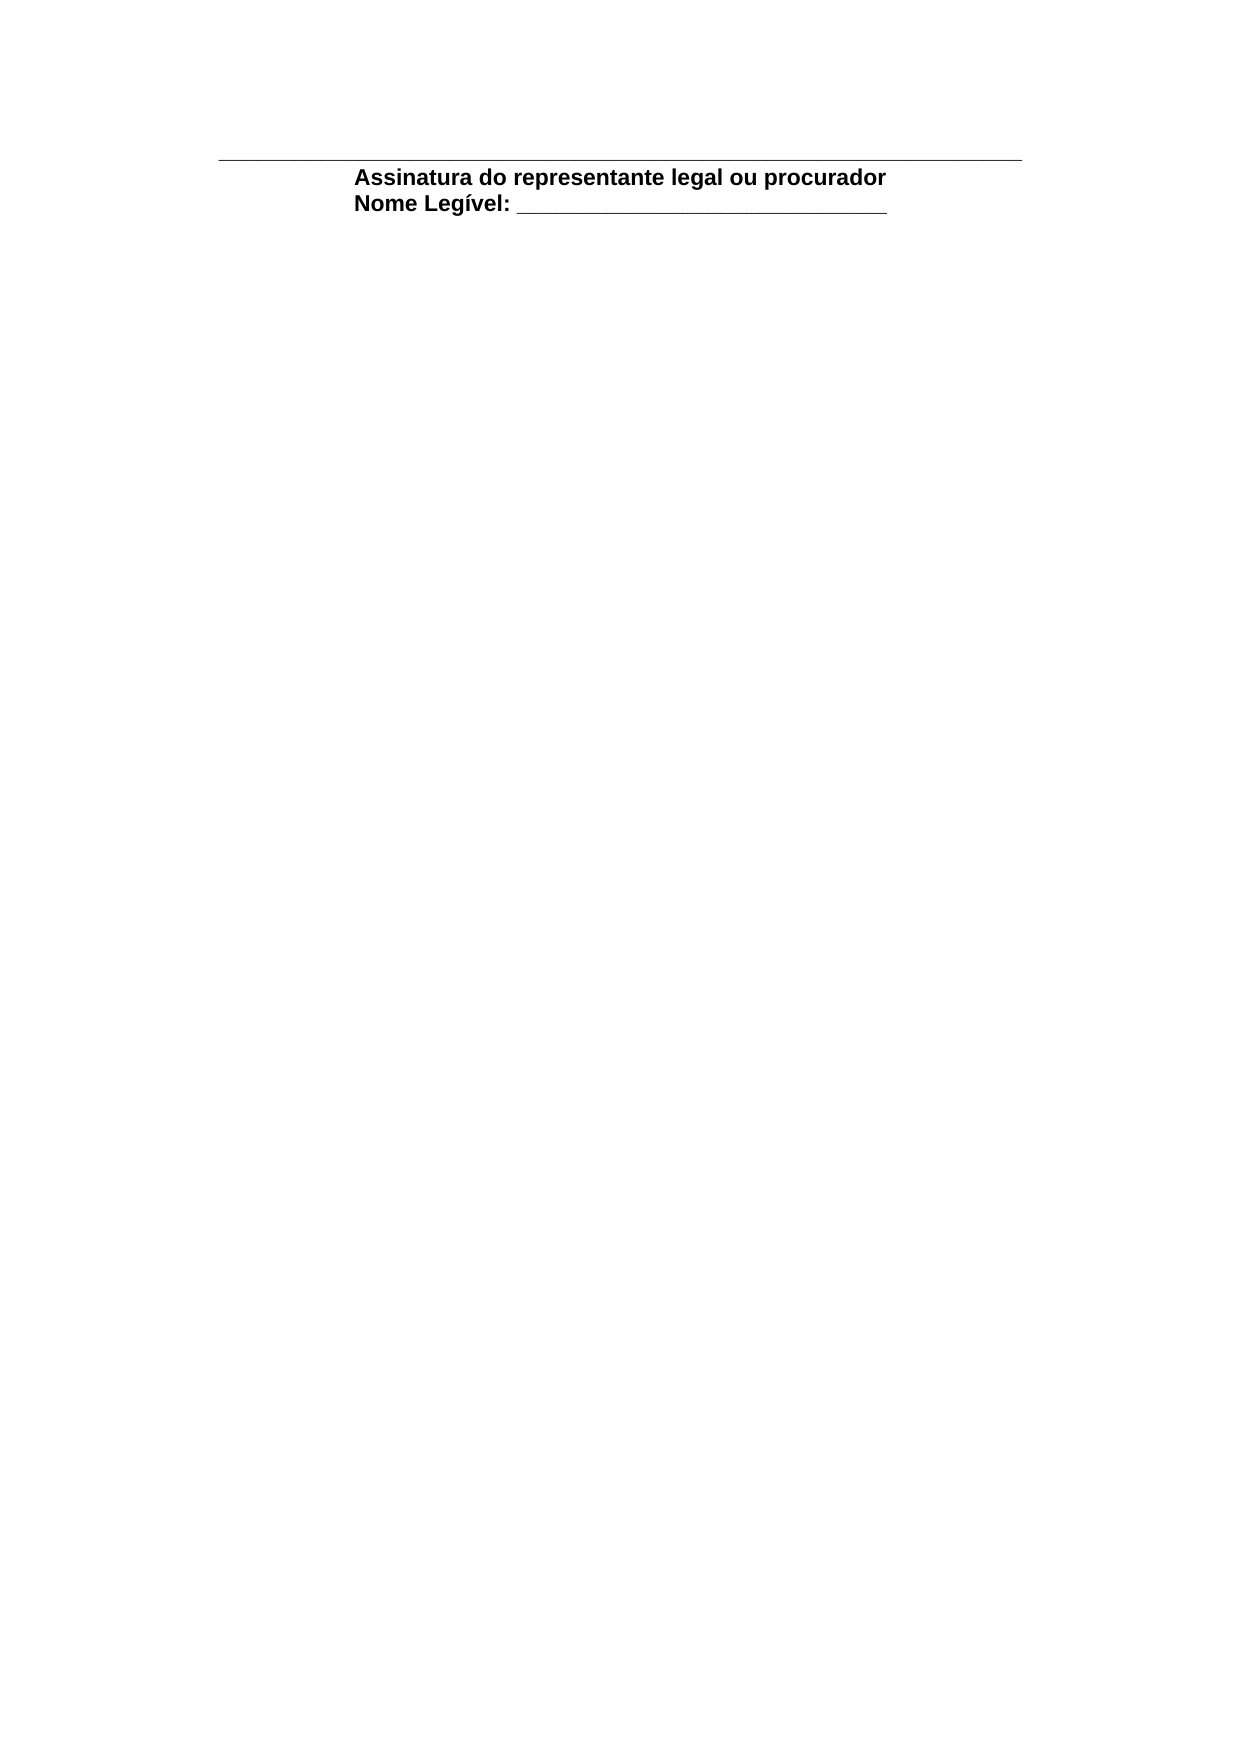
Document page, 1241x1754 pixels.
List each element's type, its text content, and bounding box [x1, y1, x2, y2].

text Assinatura do representante legal ou procurador [118, 164, 1122, 190]
text Nome Legível: _____________________________ [118, 190, 1122, 216]
text _______________________________________________________________ [118, 137, 1122, 164]
